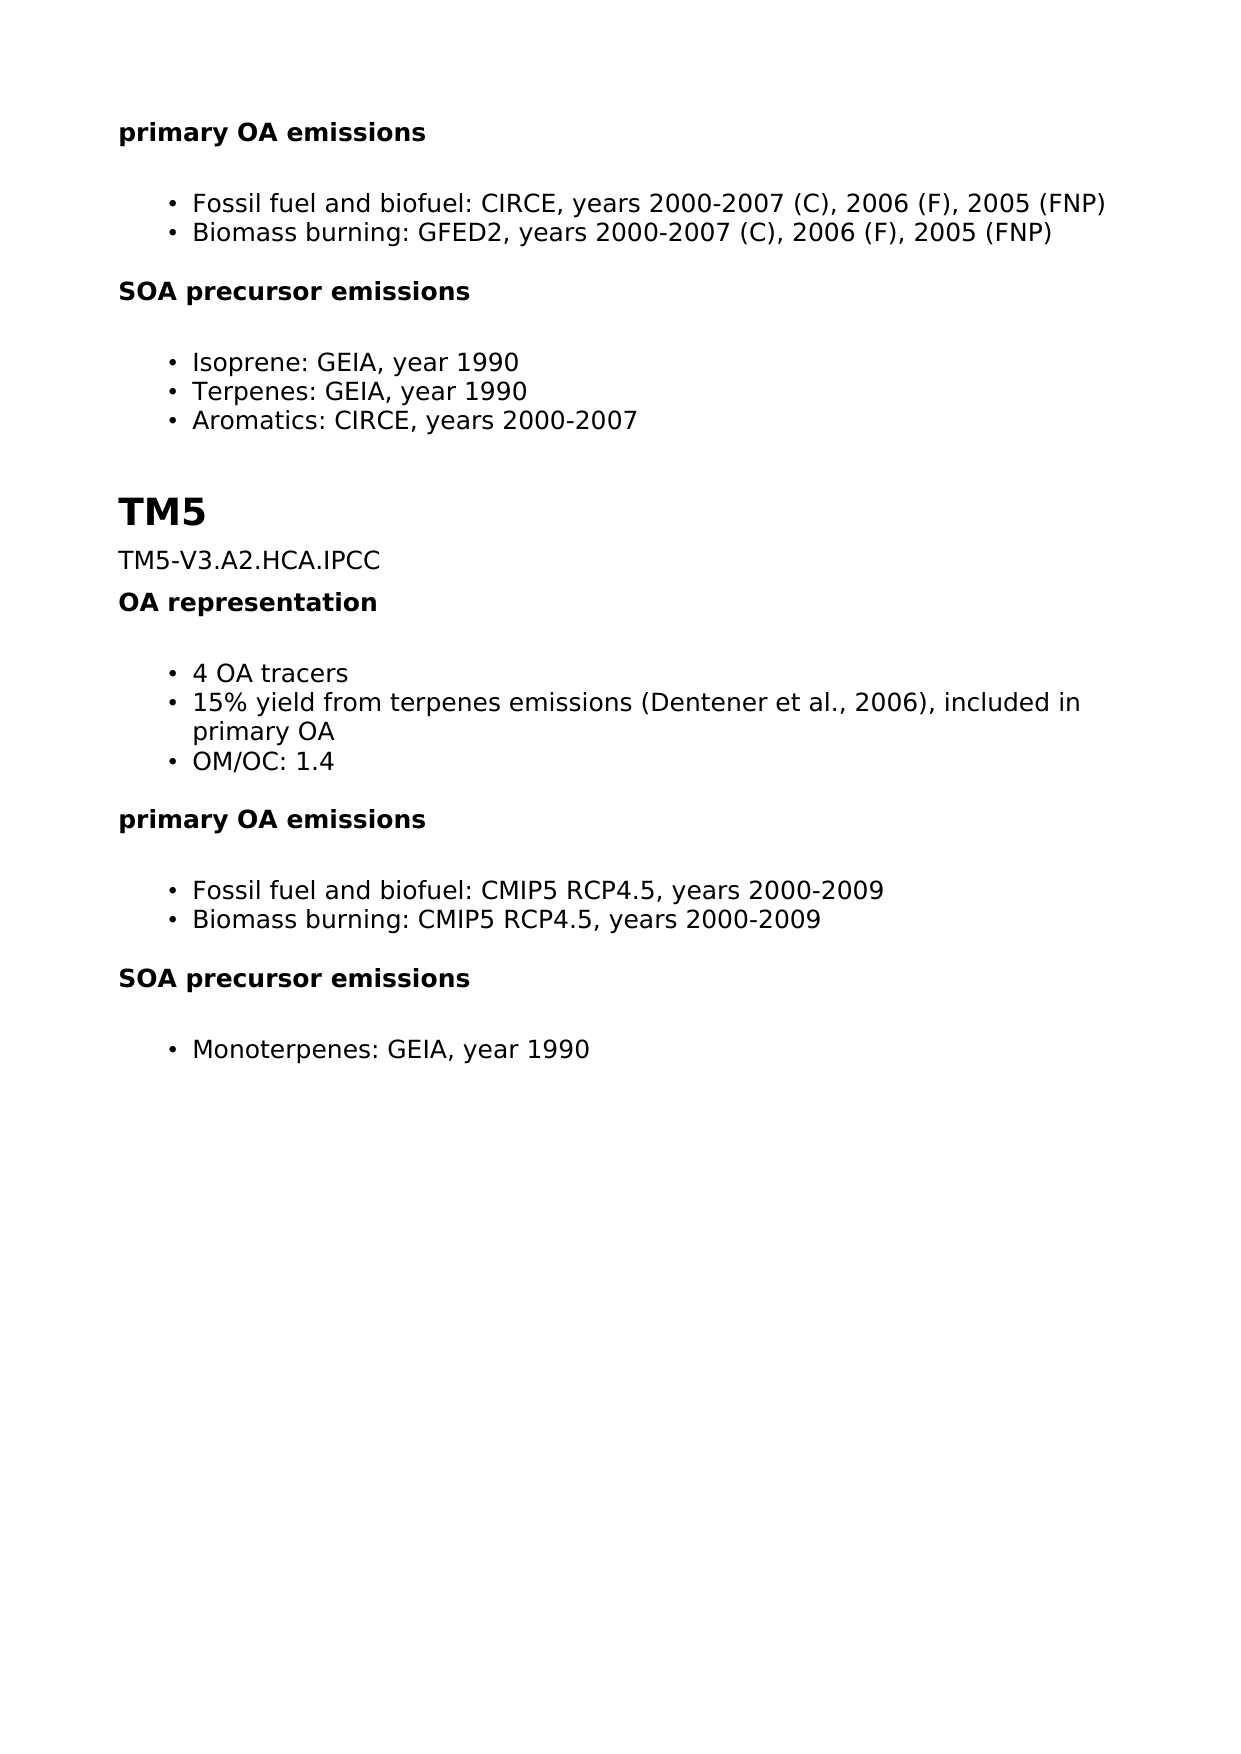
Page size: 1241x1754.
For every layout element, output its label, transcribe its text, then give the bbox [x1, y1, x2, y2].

text primary OA emissions [118, 118, 1122, 147]
list Aromatics: CIRCE, years 2000-2007 [177, 407, 1122, 436]
list Monoterpenes: GEIA, year 1990 [177, 1035, 1122, 1064]
list OM/OC: 1.4 [177, 747, 1122, 776]
list Biomass burning: CMIP5 RCP4.5, years 2000-2009 [177, 906, 1122, 935]
text TM5-V3.A2.HCA.IPCC [118, 546, 1122, 576]
text SOA precursor emissions [118, 964, 1122, 993]
list 4 OA tracers [177, 659, 1122, 688]
list Isoprene: GEIA, year 1990 [177, 348, 1122, 377]
list Fossil fuel and biofuel: CMIP5 RCP4.5, years 2000-2009 [177, 876, 1122, 906]
list Terpenes: GEIA, year 1990 [177, 377, 1122, 407]
list Biomass burning: GFED2, years 2000-2007 (C), 2006 (F), 2005 (FNP) [177, 218, 1122, 248]
text primary OA emissions [118, 805, 1122, 834]
text OA representation [118, 588, 1122, 617]
text SOA precursor emissions [118, 277, 1122, 306]
subtitle TM5 [118, 490, 1122, 534]
list 15% yield from terpenes emissions (Dentener et al., 2006), included in primary OA [177, 688, 1122, 747]
list Fossil fuel and biofuel: CIRCE, years 2000-2007 (C), 2006 (F), 2005 (FNP) [177, 189, 1122, 218]
